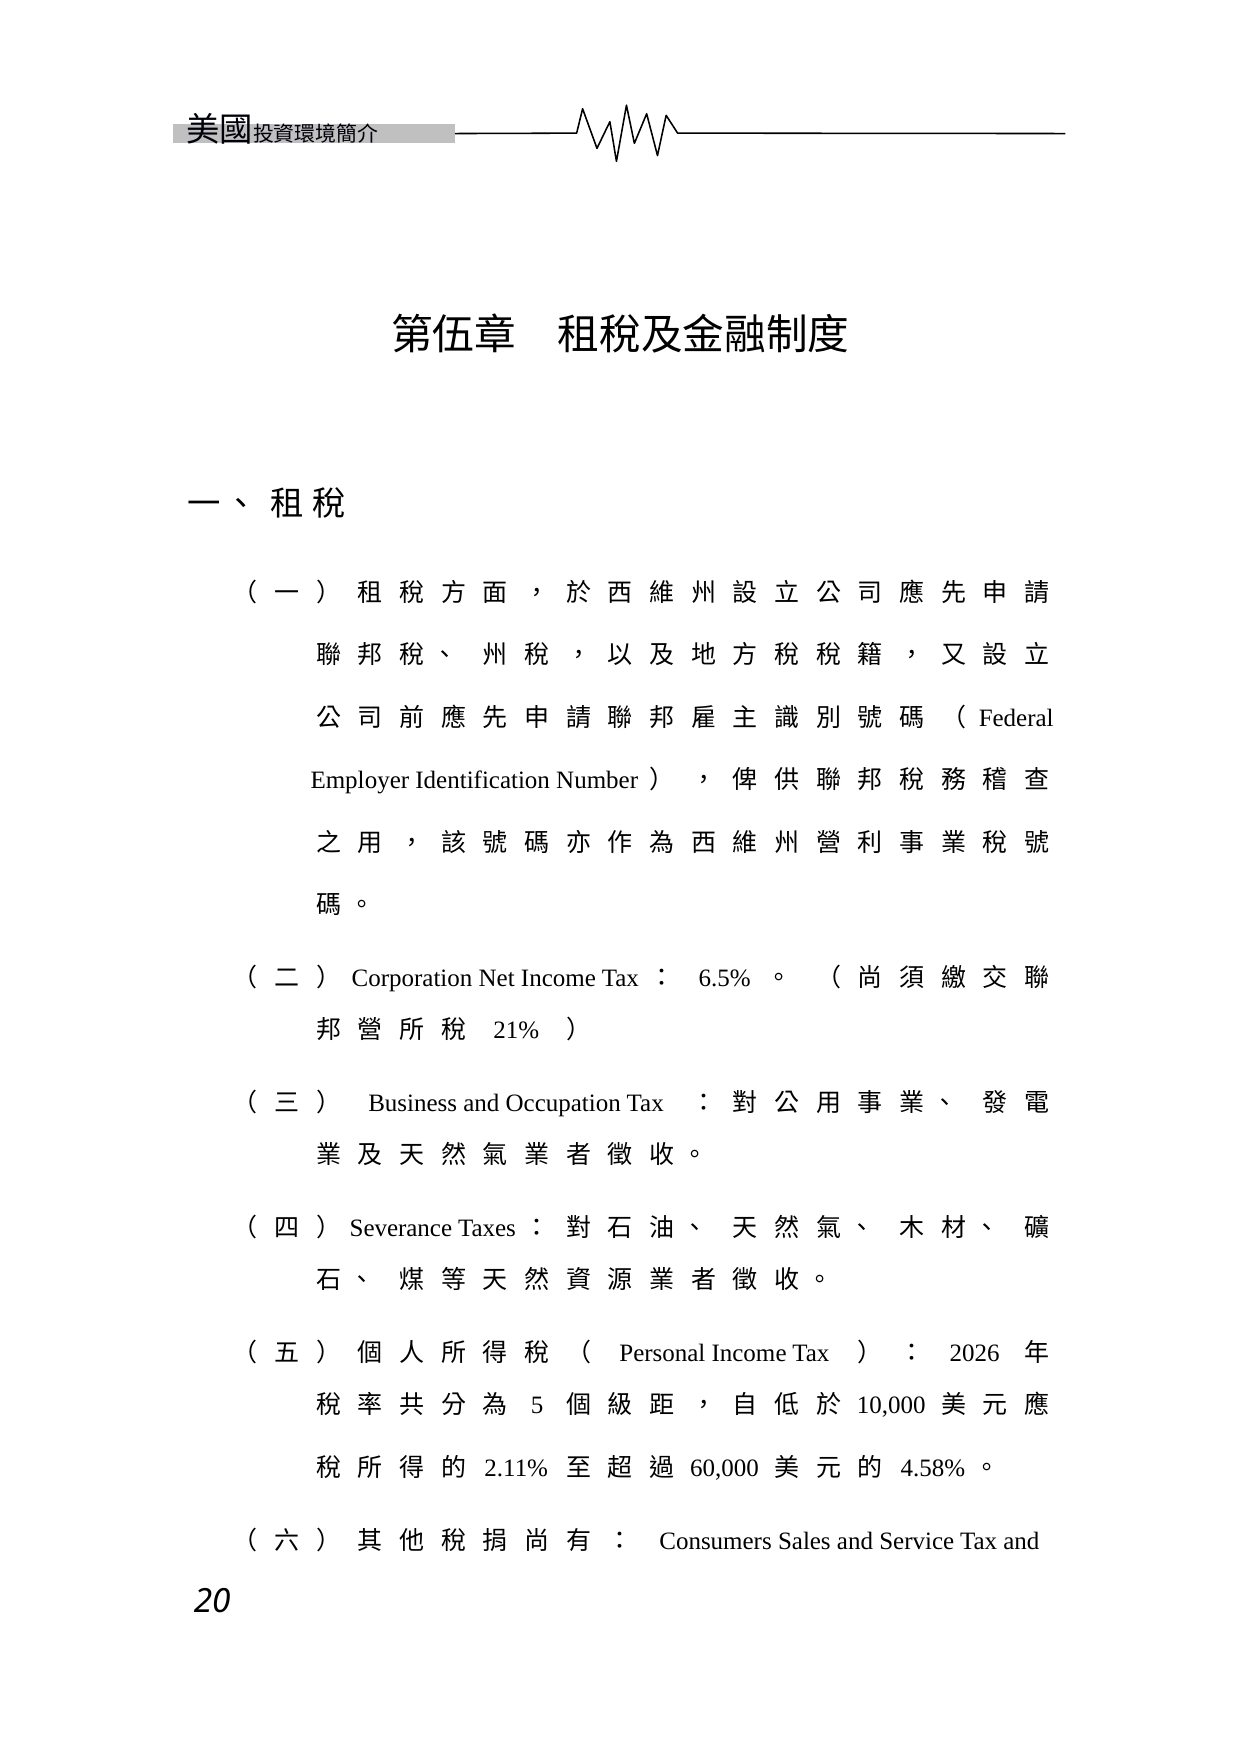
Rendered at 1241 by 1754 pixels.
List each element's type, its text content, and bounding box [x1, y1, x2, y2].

text （四）Severance Taxes：對石油、天然氣、木材、礦石、煤等天然資源業者徵收。 [207, 1174, 1058, 1299]
text （三）Business and Occupation Tax：對公用事業、發電業及天然氣業者徵收。 [207, 1049, 1058, 1174]
text （六）其他稅捐尚有：Consumers Sales and Service Tax and [207, 1486, 1058, 1549]
text （二）Corporation Net Income Tax：6.5%。（尚須繳交聯邦營所稅21%） [207, 924, 1058, 1049]
text （五）個人所得稅（Personal Income Tax）：2026年稅率共分為5個級距，自低於10,000美元應稅所得的2.11%至超過60,000美元的4.58%。 [207, 1299, 1058, 1486]
text 第伍章 租稅及金融制度 [183, 290, 1058, 352]
text 一、租稅 [183, 459, 1058, 522]
text （一）租稅方面，於西維州設立公司應先申請聯邦稅、州稅，以及地方稅稅籍，又設立公司前應先申請聯邦雇主識別號碼（Federal Employer Identification Number），俾供聯邦稅務稽查之用，該號碼亦作為西維州營利事業稅號碼。 [207, 549, 1058, 924]
